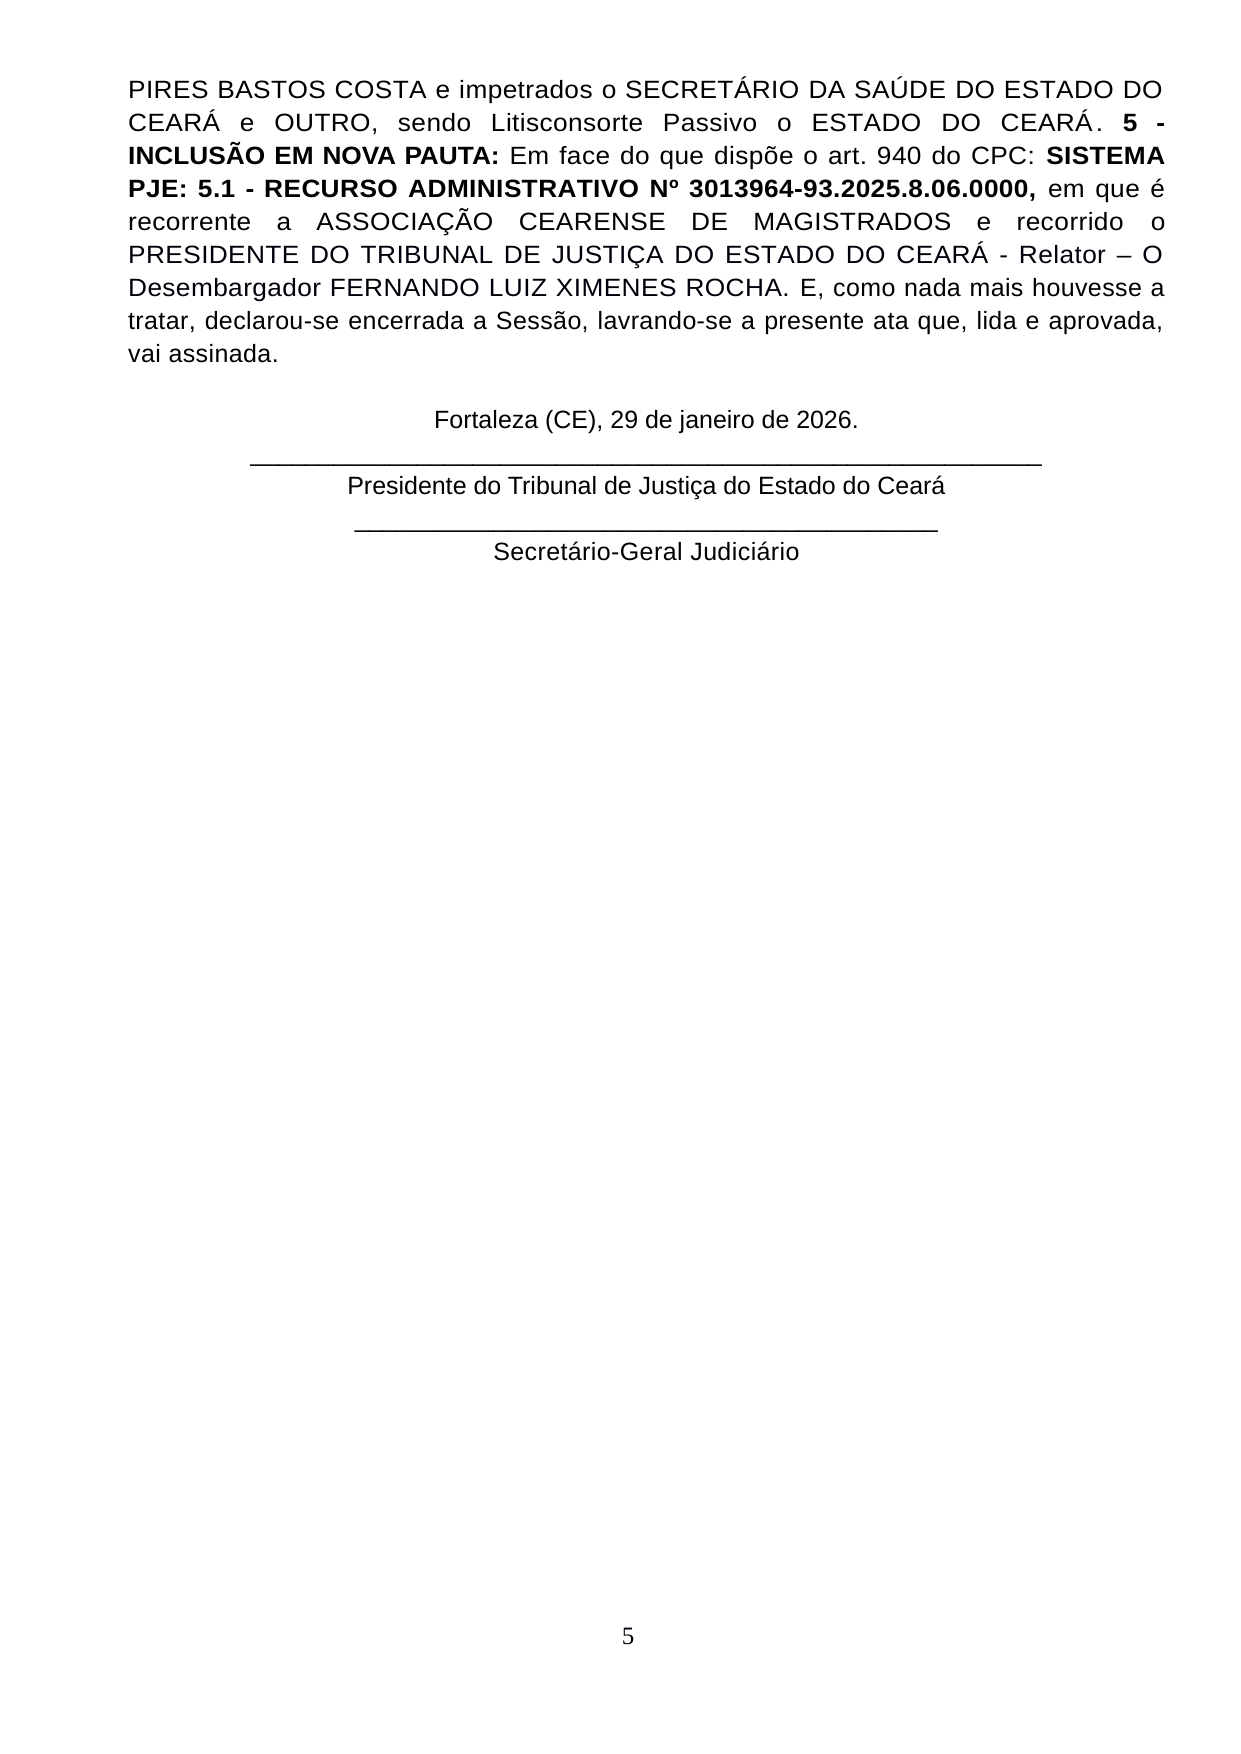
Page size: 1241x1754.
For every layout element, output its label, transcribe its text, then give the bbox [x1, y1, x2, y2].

text _________________________________________________________ [128, 438, 1165, 467]
text Fortaleza (CE), 29 de janeiro de 2026. [128, 405, 1165, 434]
text PIRES BASTOS COSTA e impetrados o SECRETÁRIO DA SAÚDE DO ESTADO DO CEARÁ e OUTRO, sendo Litisconsorte Passivo o ESTADO DO CEARÁ. 5 - INCLUSÃO EM NOVA PAUTA: Em face do que dispõe o art. 940 do CPC: SISTEMA PJE: 5.1 - RECURSO ADMINISTRATIVO Nº 3013964-93.2025.8.06.0000, em que é recorrente a ASSOCIAÇÃO CEARENSE DE MAGISTRADOS e recorrido o PRESIDENTE DO TRIBUNAL DE JUSTIÇA DO ESTADO DO CEARÁ - Relator – O Desembargador FERNANDO LUIZ XIMENES ROCHA. E, como nada mais houvesse a tratar, declarou-se encerrada a Sessão, lavrando-se a presente ata que, lida e aprovada, vai assinada. [128, 75, 1165, 368]
text Secretário-Geral Judiciário [128, 537, 1165, 566]
text Presidente do Tribunal de Justiça do Estado do Ceará [128, 471, 1165, 500]
text __________________________________________ [128, 504, 1165, 533]
